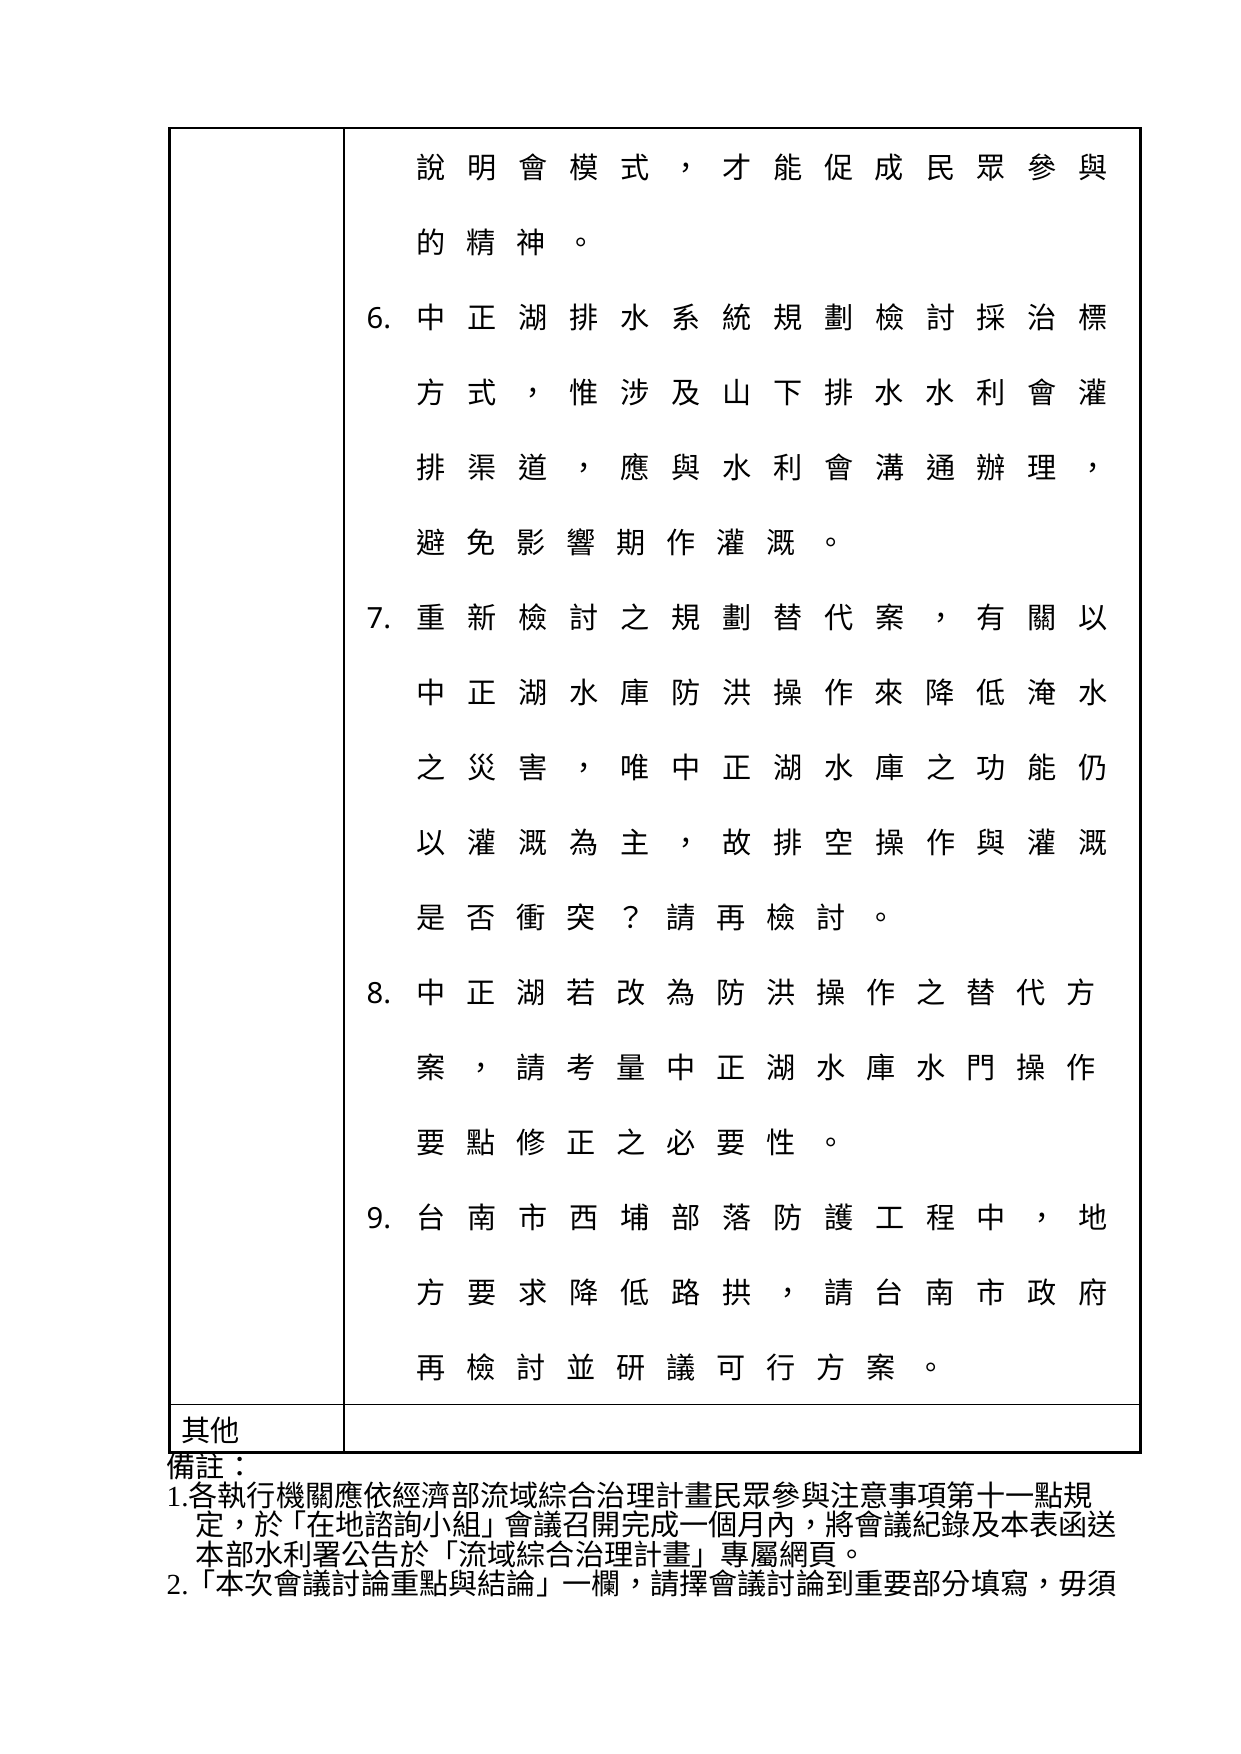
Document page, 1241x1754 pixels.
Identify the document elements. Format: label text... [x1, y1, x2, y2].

table_cell [171, 129, 343, 1403]
table_cell [345, 1405, 1139, 1451]
text 備註： [166, 1454, 1116, 1483]
text 1.各執行機關應依經濟部流域綜合治理計畫民眾參與注意事項第十一點規定，於「在地諮詢小組」會議召開完成一個月內，將會議紀錄及本表函送本部水利署公告於「流域綜合治理計畫」專屬網頁。 [166, 1483, 1116, 1571]
table_cell 說明會模式，才能促成民眾參與的精神。 中正湖排水系統規劃檢討採治標方式，惟涉及山下排水水利會灌排渠道，應與水利會溝通辦理，避免影響期作灌溉。 重新檢討之規劃替代案，有關以中正湖水庫防洪操作來降低淹水之災害，唯中正湖水庫之功能仍以灌溉為主，故排空操作與灌溉是否衝突？請再檢討。 中正湖若改為防洪操作之替代方案，請考量中正湖水庫水門操作要點修正之必要性。 台南市西埔部落防護工程中，地方要求降低路拱，請台南市政府再檢討並研議可行方案。 [345, 129, 1139, 1403]
table_cell 其他 [171, 1405, 343, 1451]
text 2.「本次會議討論重點與結論」一欄，請擇會議討論到重要部分填寫，毋須 [166, 1571, 1116, 1600]
